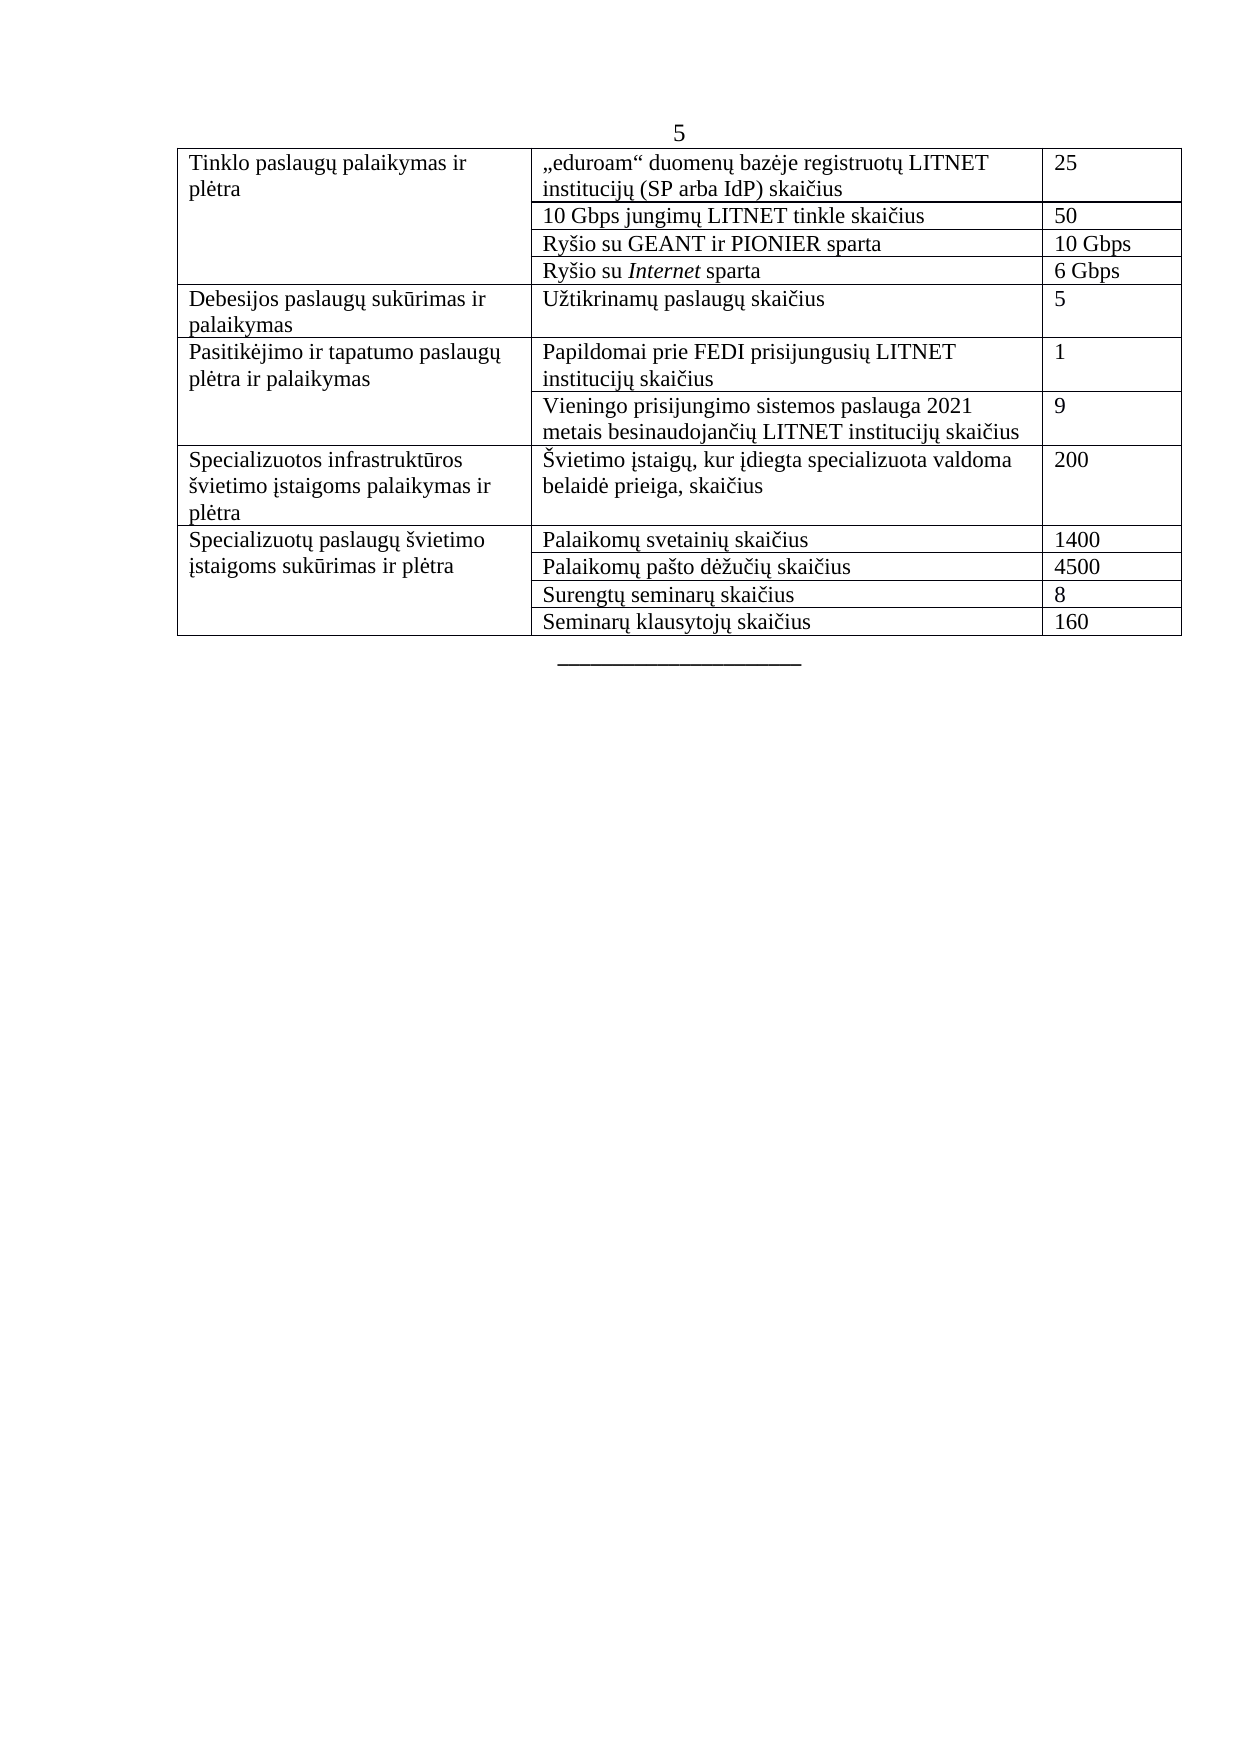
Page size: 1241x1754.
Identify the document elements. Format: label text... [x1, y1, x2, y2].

table_cell 6 Gbps [1043, 257, 1181, 283]
table_cell Vieningo prisijungimo sistemos paslauga 2021 metais besinaudojančių LITNET institucijų skaičius [532, 392, 1042, 445]
table_cell „eduroam“ duomenų bazėje registruotų LITNET institucijų (SP arba IdP) skaičius [532, 149, 1042, 201]
table_cell 25 [1043, 149, 1181, 201]
table_cell Ryšio su GEANT ir PIONIER sparta [532, 230, 1042, 256]
table_cell 10 Gbps jungimų LITNET tinkle skaičius [532, 203, 1042, 229]
table_cell Seminarų klausytojų skaičius [532, 608, 1042, 634]
table_cell Debesijos paslaugų sukūrimas ir palaikymas [178, 285, 531, 337]
table_cell Pasitikėjimo ir tapatumo paslaugų plėtra ir palaikymas [178, 338, 531, 445]
table_cell Palaikomų svetainių skaičius [532, 526, 1042, 552]
table_cell Papildomai prie FEDI prisijungusių LITNET institucijų skaičius [532, 338, 1042, 391]
table_cell Palaikomų pašto dėžučių skaičius [532, 553, 1042, 580]
table_cell Surengtų seminarų skaičius [532, 581, 1042, 607]
table_cell Švietimo įstaigų, kur įdiegta specializuota valdoma belaidė prieiga, skaičius [532, 446, 1042, 525]
table_cell 160 [1043, 608, 1181, 634]
table_cell 5 [1043, 285, 1181, 337]
table_cell 1 [1043, 338, 1181, 391]
table_cell Ryšio su Internet sparta [532, 257, 1042, 283]
text ______________________ [177, 636, 1181, 669]
table_cell 1400 [1043, 526, 1181, 552]
table_cell 50 [1043, 203, 1181, 229]
table_cell Užtikrinamų paslaugų skaičius [532, 285, 1042, 337]
table_cell Tinklo paslaugų palaikymas ir plėtra [178, 149, 531, 283]
table_cell 4500 [1043, 553, 1181, 580]
table_cell Specializuotos infrastruktūros švietimo įstaigoms palaikymas ir plėtra [178, 446, 531, 525]
table_cell 200 [1043, 446, 1181, 525]
table_cell 10 Gbps [1043, 230, 1181, 256]
table_cell Specializuotų paslaugų švietimo įstaigoms sukūrimas ir plėtra [178, 526, 531, 634]
table_cell 8 [1043, 581, 1181, 607]
table_cell 9 [1043, 392, 1181, 445]
